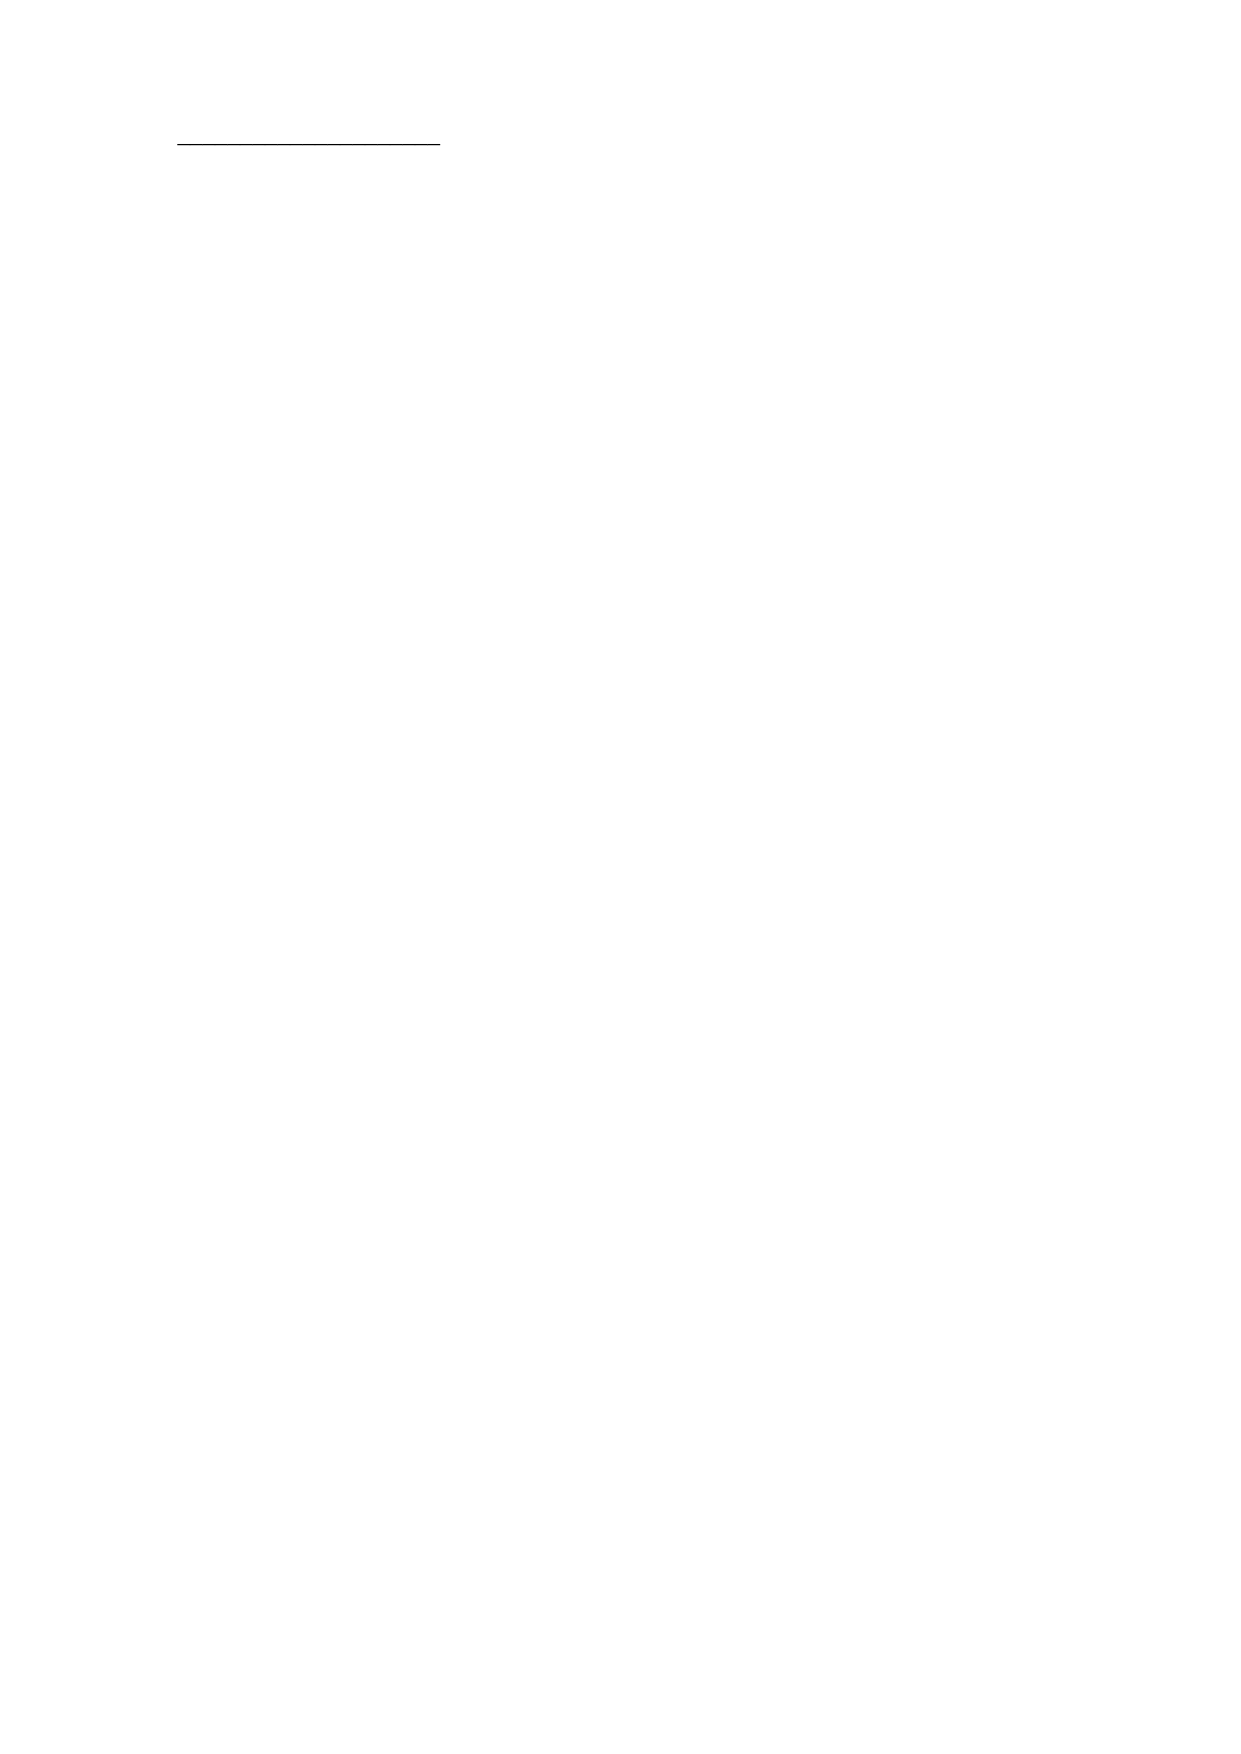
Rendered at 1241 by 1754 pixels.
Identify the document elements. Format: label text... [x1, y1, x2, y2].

text _____________________ [177, 119, 1181, 148]
